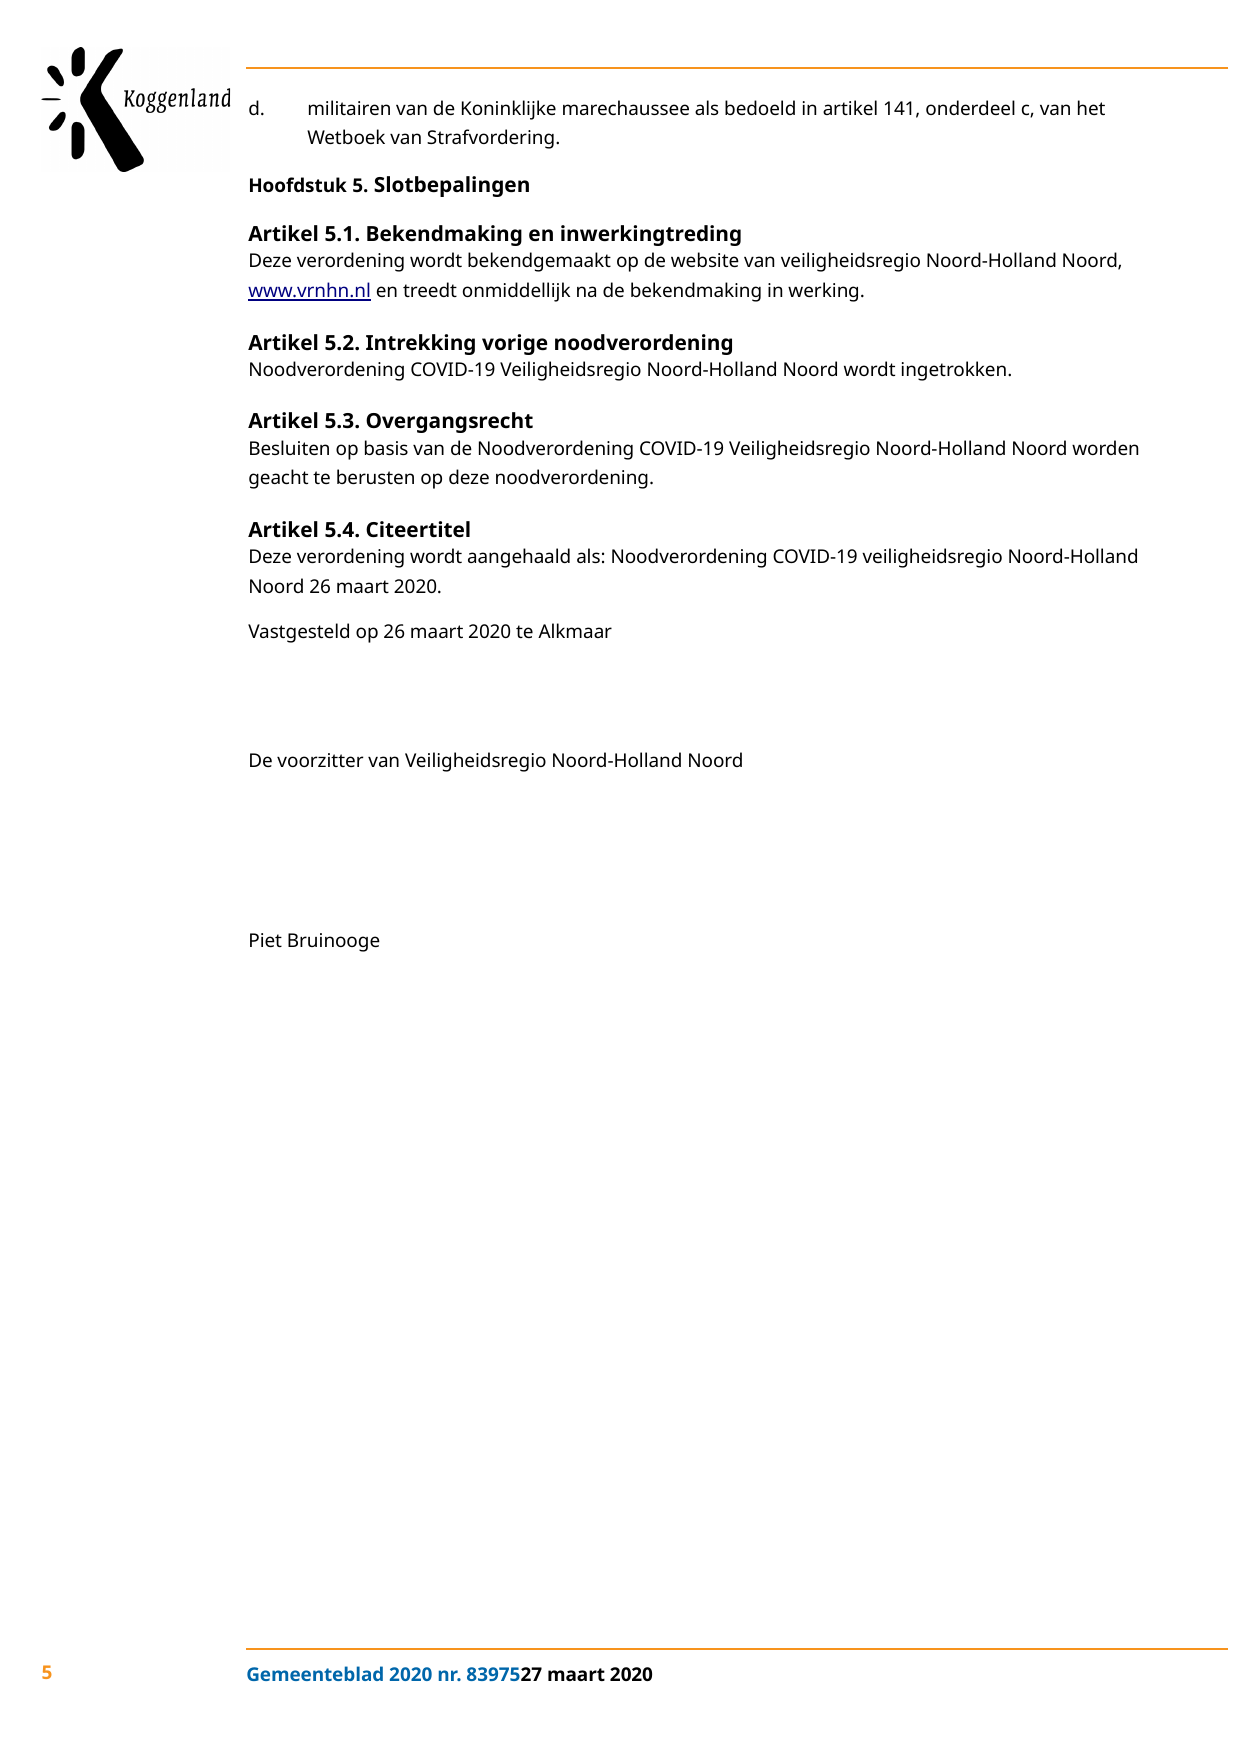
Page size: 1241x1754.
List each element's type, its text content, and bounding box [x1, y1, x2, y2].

picture [41, 47, 231, 172]
text De voorzitter van Veiligheidsregio Noord-Holland Noord [248, 747, 1152, 773]
text Artikel 5.2. Intrekking vorige noodverordening [248, 328, 1152, 356]
list militairen van de Koninklijke marechaussee als bedoeld in artikel 141, onderdeel c, van het Wetboek van Strafvordering. [248, 95, 1152, 150]
text Besluiten op basis van de Noodverordening COVID-19 Veiligheidsregio Noord-Holland Noord worden geacht te berusten op deze noodverordening. [248, 435, 1152, 490]
text Artikel 5.4. Citeertitel [248, 515, 1152, 543]
text Vastgesteld op 26 maart 2020 te Alkmaar [248, 619, 1152, 644]
text Noodverordening COVID-19 Veiligheidsregio Noord-Holland Noord wordt ingetrokken. [248, 356, 1152, 382]
text Artikel 5.3. Overgangsrecht [248, 407, 1152, 435]
text Deze verordening wordt aangehaald als: Noodverordening COVID-19 veiligheidsregio Noord-Holland Noord 26 maart 2020. [248, 543, 1152, 599]
text Artikel 5.1. Bekendmaking en inwerkingtreding [248, 219, 1152, 248]
text Hoofdstuk 5. Slotbepalingen [248, 170, 1152, 198]
text Piet Bruinooge [248, 927, 1152, 953]
text Deze verordening wordt bekendgemaakt op de website van veiligheidsregio Noord-Holland Noord, www.vrnhn.nl en treedt onmiddellijk na de bekendmaking in werking. [248, 248, 1152, 303]
